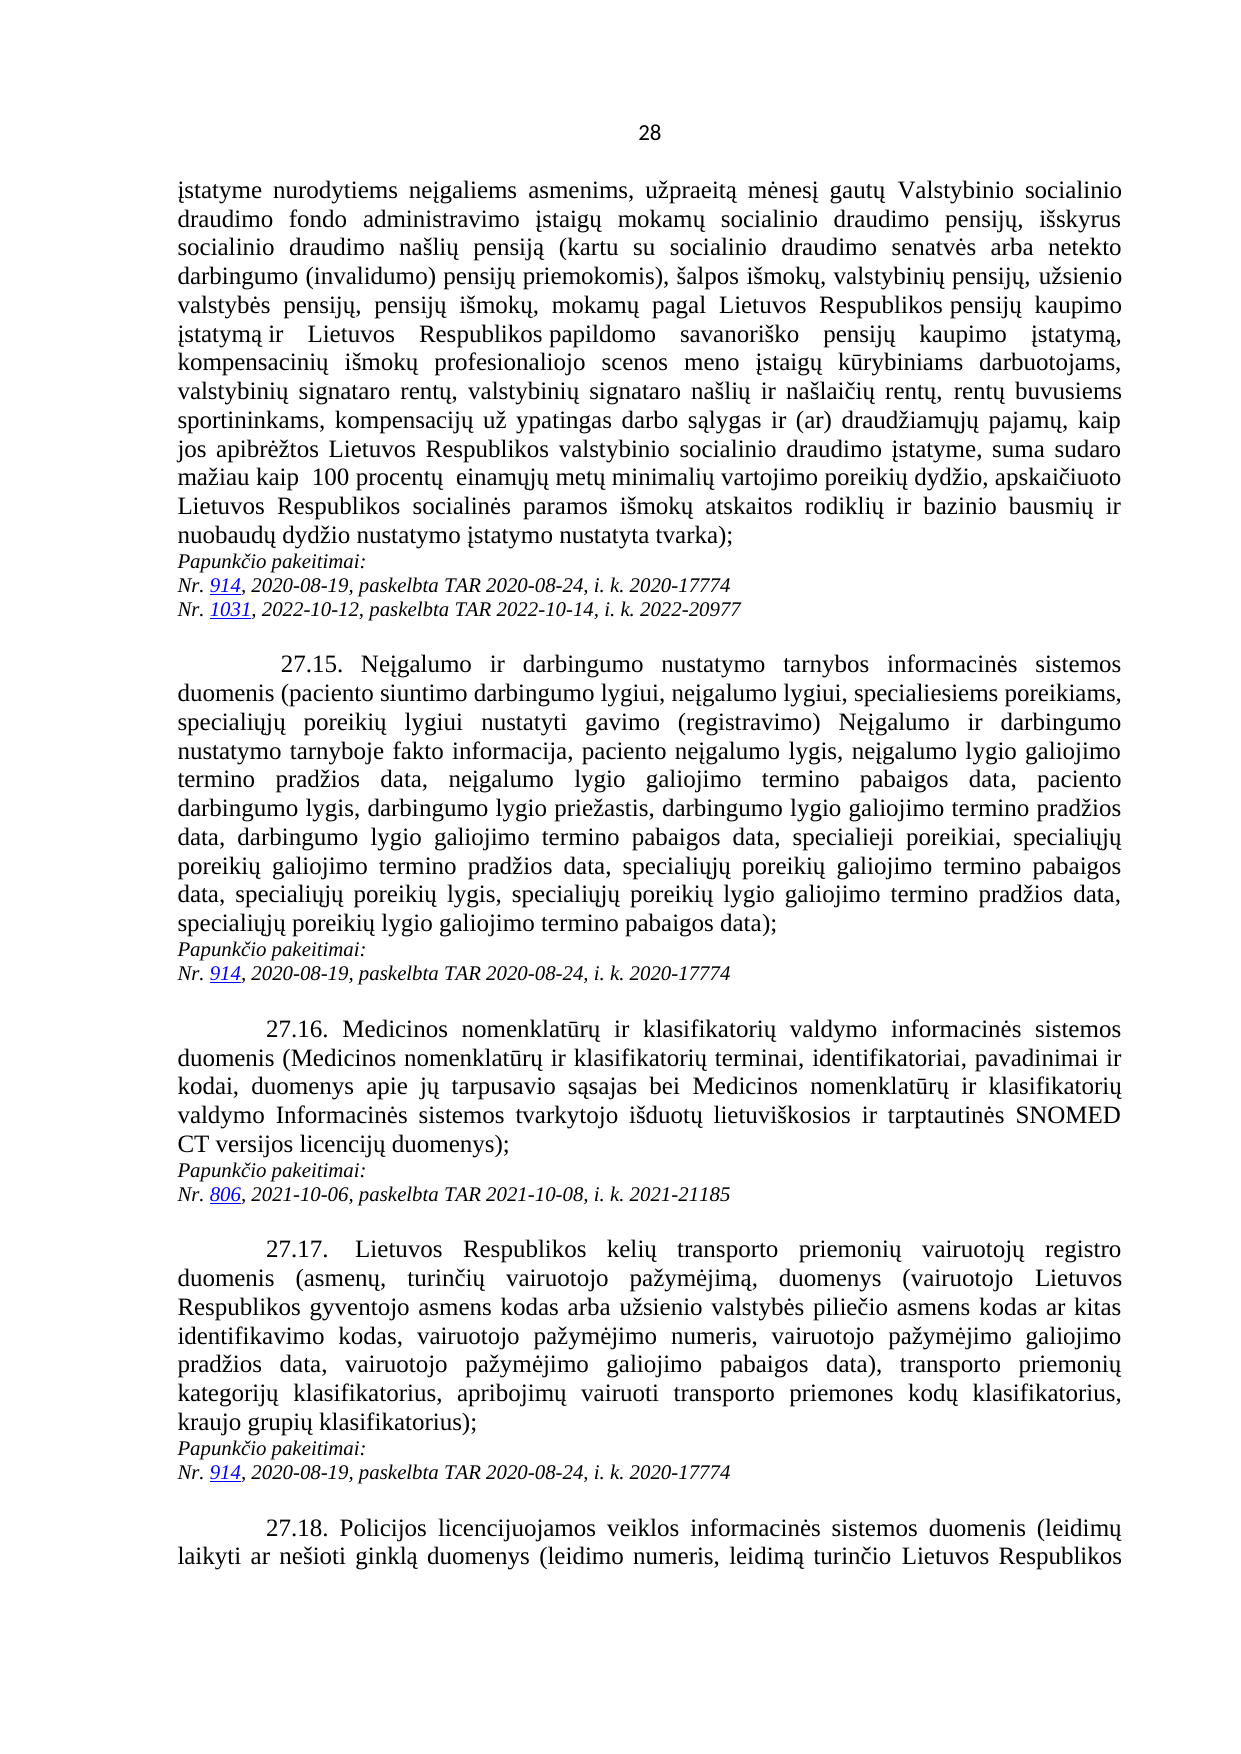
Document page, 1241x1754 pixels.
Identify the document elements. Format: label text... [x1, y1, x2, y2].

text Nr. 1031, 2022-10-12, paskelbta TAR 2022-10-14, i. k. 2022-20977 [177, 597, 1122, 621]
text 27.18. Policijos licencijuojamos veiklos informacinės sistemos duomenis (leidimų laikyti ar nešioti ginklą duomenys (leidimo numeris, leidimą turinčio Lietuvos Respublikos [177, 1513, 1122, 1570]
text 27.15. Neįgalumo ir darbingumo nustatymo tarnybos informacinės sistemos duomenis (paciento siuntimo darbingumo lygiui, neįgalumo lygiui, specialiesiems poreikiams, specialiųjų poreikių lygiui nustatyti gavimo (registravimo) Neįgalumo ir darbingumo nustatymo tarnyboje fakto informacija, paciento neįgalumo lygis, neįgalumo lygio galiojimo termino pradžios data, neįgalumo lygio galiojimo termino pabaigos data, paciento darbingumo lygis, darbingumo lygio priežastis, darbingumo lygio galiojimo termino pradžios data, darbingumo lygio galiojimo termino pabaigos data, specialieji poreikiai, specialiųjų poreikių galiojimo termino pradžios data, specialiųjų poreikių galiojimo termino pabaigos data, specialiųjų poreikių lygis, specialiųjų poreikių lygio galiojimo termino pradžios data, specialiųjų poreikių lygio galiojimo termino pabaigos data); [177, 649, 1122, 937]
text Papunkčio pakeitimai: [177, 549, 1122, 573]
text Nr. 914, 2020-08-19, paskelbta TAR 2020-08-24, i. k. 2020-17774 [177, 1460, 1122, 1484]
text Nr. 806, 2021-10-06, paskelbta TAR 2021-10-08, i. k. 2021-21185 [177, 1182, 1122, 1206]
text įstatyme nurodytiems neįgaliems asmenims, užpraeitą mėnesį gautų Valstybinio socialinio draudimo fondo administravimo įstaigų mokamų socialinio draudimo pensijų, išskyrus socialinio draudimo našlių pensiją (kartu su socialinio draudimo senatvės arba netekto darbingumo (invalidumo) pensijų priemokomis), šalpos išmokų, valstybinių pensijų, užsienio valstybės pensijų, pensijų išmokų, mokamų pagal Lietuvos Respublikos pensijų kaupimo įstatymą ir Lietuvos Respublikos papildomo savanoriško pensijų kaupimo įstatymą, kompensacinių išmokų profesionaliojo scenos meno įstaigų kūrybiniams darbuotojams, valstybinių signataro rentų, valstybinių signataro našlių ir našlaičių rentų, rentų buvusiems sportininkams, kompensacijų už ypatingas darbo sąlygas ir (ar) draudžiamųjų pajamų, kaip jos apibrėžtos Lietuvos Respublikos valstybinio socialinio draudimo įstatyme, suma sudaro mažiau kaip 100 procentų einamųjų metų minimalių vartojimo poreikių dydžio, apskaičiuoto Lietuvos Respublikos socialinės paramos išmokų atskaitos rodiklių ir bazinio bausmių ir nuobaudų dydžio nustatymo įstatymo nustatyta tvarka); [177, 175, 1122, 549]
text 27.16. Medicinos nomenklatūrų ir klasifikatorių valdymo informacinės sistemos duomenis (Medicinos nomenklatūrų ir klasifikatorių terminai, identifikatoriai, pavadinimai ir kodai, duomenys apie jų tarpusavio sąsajas bei Medicinos nomenklatūrų ir klasifikatorių valdymo Informacinės sistemos tvarkytojo išduotų lietuviškosios ir tarptautinės SNOMED CT versijos licencijų duomenys); [177, 1014, 1122, 1158]
text Nr. 914, 2020-08-19, paskelbta TAR 2020-08-24, i. k. 2020-17774 [177, 961, 1122, 985]
text 27.17. Lietuvos Respublikos kelių transporto priemonių vairuotojų registro duomenis (asmenų, turinčių vairuotojo pažymėjimą, duomenys (vairuotojo Lietuvos Respublikos gyventojo asmens kodas arba užsienio valstybės piliečio asmens kodas ar kitas identifikavimo kodas, vairuotojo pažymėjimo numeris, vairuotojo pažymėjimo galiojimo pradžios data, vairuotojo pažymėjimo galiojimo pabaigos data), transporto priemonių kategorijų klasifikatorius, apribojimų vairuoti transporto priemones kodų klasifikatorius, kraujo grupių klasifikatorius); [177, 1234, 1122, 1436]
text Papunkčio pakeitimai: [177, 1436, 1122, 1460]
text Papunkčio pakeitimai: [177, 937, 1122, 961]
text Papunkčio pakeitimai: [177, 1158, 1122, 1182]
text Nr. 914, 2020-08-19, paskelbta TAR 2020-08-24, i. k. 2020-17774 [177, 573, 1122, 597]
